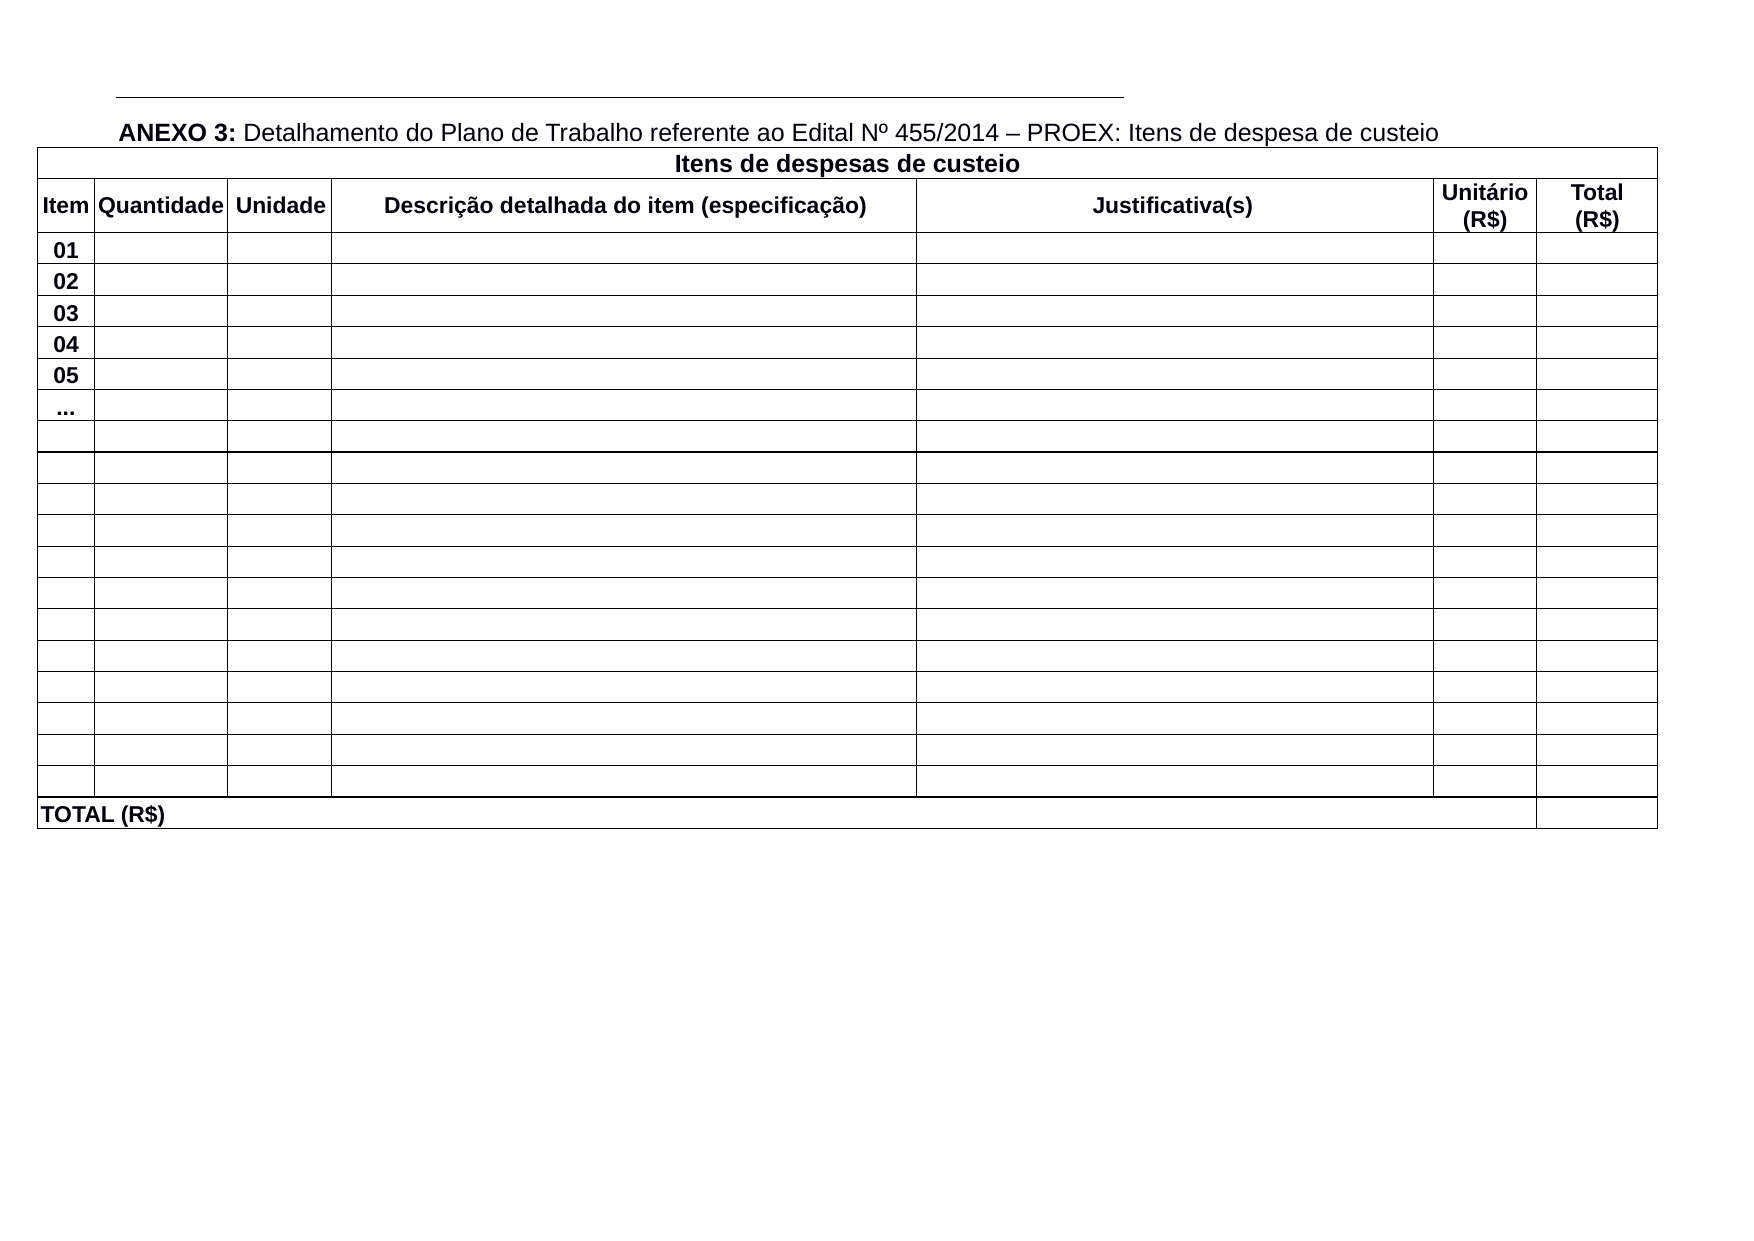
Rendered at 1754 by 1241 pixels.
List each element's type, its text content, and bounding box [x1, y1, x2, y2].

table_cell [1537, 264, 1657, 295]
table_cell [1537, 766, 1657, 796]
table_cell [95, 641, 227, 671]
table_cell [917, 547, 1433, 577]
table_cell [1434, 327, 1536, 357]
table_cell [1434, 703, 1536, 734]
table_cell [1537, 453, 1657, 483]
table_cell [917, 766, 1433, 796]
table_cell [38, 766, 94, 796]
table_cell [917, 735, 1433, 765]
table_cell [228, 484, 331, 514]
table_cell TOTAL (R$) [38, 798, 1536, 828]
table_cell [917, 609, 1433, 639]
table_cell [1434, 515, 1536, 546]
table_cell [38, 641, 94, 671]
table_cell [228, 264, 331, 295]
table_cell [228, 641, 331, 671]
table_cell [95, 421, 227, 451]
table_cell [332, 515, 916, 546]
table_cell [1434, 264, 1536, 295]
table_cell [38, 453, 94, 483]
table_cell [95, 609, 227, 639]
table_cell 03 [38, 296, 94, 326]
table_cell [1434, 766, 1536, 796]
table_cell [38, 578, 94, 608]
table_cell Justificativa(s) [917, 179, 1433, 232]
table_cell [228, 390, 331, 420]
table_cell [95, 484, 227, 514]
table_cell [332, 547, 916, 577]
table_cell [95, 547, 227, 577]
table_cell [917, 264, 1433, 295]
table_cell [1434, 484, 1536, 514]
table_cell [1434, 609, 1536, 639]
table_cell [1537, 641, 1657, 671]
table_cell [917, 421, 1433, 451]
table_cell [1537, 547, 1657, 577]
table_cell [332, 421, 916, 451]
table_cell [917, 296, 1433, 326]
table_cell [228, 735, 331, 765]
table_cell [38, 547, 94, 577]
table_cell [332, 359, 916, 389]
table_cell [95, 296, 227, 326]
table_cell [332, 703, 916, 734]
table_cell Unidade [228, 179, 331, 232]
table_cell [95, 735, 227, 765]
table_cell [332, 390, 916, 420]
table_cell [917, 641, 1433, 671]
table_cell [95, 578, 227, 608]
table_cell [95, 233, 227, 263]
table_cell [917, 233, 1433, 263]
table_cell [1537, 515, 1657, 546]
table_cell [917, 359, 1433, 389]
table_cell [332, 672, 916, 702]
table_cell [1434, 296, 1536, 326]
table_cell Quantidade [95, 179, 227, 232]
table_cell Descrição detalhada do item (especificação) [332, 179, 916, 232]
table_cell [1537, 703, 1657, 734]
table_cell [1537, 672, 1657, 702]
table_cell [1537, 233, 1657, 263]
table_cell [228, 547, 331, 577]
table_cell [1537, 484, 1657, 514]
table_cell [1434, 547, 1536, 577]
table_cell [1537, 296, 1657, 326]
table_cell [917, 672, 1433, 702]
table_cell [332, 578, 916, 608]
table_cell [1537, 359, 1657, 389]
table_cell [1434, 641, 1536, 671]
table_cell [228, 453, 331, 483]
table_cell Unitário (R$) [1434, 179, 1536, 232]
table_cell 04 [38, 327, 94, 357]
table_cell [332, 484, 916, 514]
table_cell [1537, 327, 1657, 357]
table_cell [332, 453, 916, 483]
table_cell [38, 515, 94, 546]
table_cell [1537, 609, 1657, 639]
table_cell [228, 421, 331, 451]
table_cell [95, 672, 227, 702]
table_cell [332, 766, 916, 796]
table_cell [95, 703, 227, 734]
table_header Itens de despesas de custeio [38, 148, 1657, 178]
table_cell [917, 390, 1433, 420]
table_cell [917, 515, 1433, 546]
table_cell [917, 484, 1433, 514]
table_cell [228, 672, 331, 702]
table_cell [1434, 578, 1536, 608]
table_cell [332, 735, 916, 765]
table_cell [917, 703, 1433, 734]
table_cell [95, 453, 227, 483]
table_cell [95, 515, 227, 546]
table_cell [332, 327, 916, 357]
table_cell [332, 296, 916, 326]
table_cell [917, 453, 1433, 483]
table_cell [38, 735, 94, 765]
table_cell [95, 390, 227, 420]
table_cell [1537, 798, 1657, 828]
table_cell Total (R$) [1537, 179, 1657, 232]
table_cell [228, 296, 331, 326]
table_cell [228, 578, 331, 608]
table_cell [1537, 735, 1657, 765]
table_cell [332, 264, 916, 295]
table_cell [228, 233, 331, 263]
table_cell [95, 766, 227, 796]
table_cell [1537, 390, 1657, 420]
table_cell [228, 609, 331, 639]
table_cell [1434, 359, 1536, 389]
table_cell 02 [38, 264, 94, 295]
table_cell [1434, 453, 1536, 483]
table_cell [228, 703, 331, 734]
subtitle ANEXO 3: Detalhamento do Plano de Trabalho referente ao Edital Nº 455/2014 – PROEX: Itens de despesa de custeio [118, 118, 1577, 147]
table_cell [95, 359, 227, 389]
table_cell [38, 703, 94, 734]
table_cell [1434, 421, 1536, 451]
table_cell 01 [38, 233, 94, 263]
table_cell ... [38, 390, 94, 420]
table_cell [1434, 390, 1536, 420]
table_cell [38, 609, 94, 639]
table_cell [228, 359, 331, 389]
table_cell [1434, 735, 1536, 765]
table_cell 05 [38, 359, 94, 389]
table_cell [1537, 578, 1657, 608]
table_cell [228, 766, 331, 796]
table_cell [1434, 233, 1536, 263]
table_cell [332, 233, 916, 263]
table_cell [228, 515, 331, 546]
table_cell [38, 672, 94, 702]
table_cell [332, 609, 916, 639]
table_cell Item [38, 179, 94, 232]
table_cell [1434, 672, 1536, 702]
table_cell [1537, 421, 1657, 451]
table_cell [95, 327, 227, 357]
table_cell [332, 641, 916, 671]
table_cell [917, 327, 1433, 357]
table_cell [95, 264, 227, 295]
table_cell [38, 421, 94, 451]
table_cell [228, 327, 331, 357]
table_cell [917, 578, 1433, 608]
table_cell [38, 484, 94, 514]
